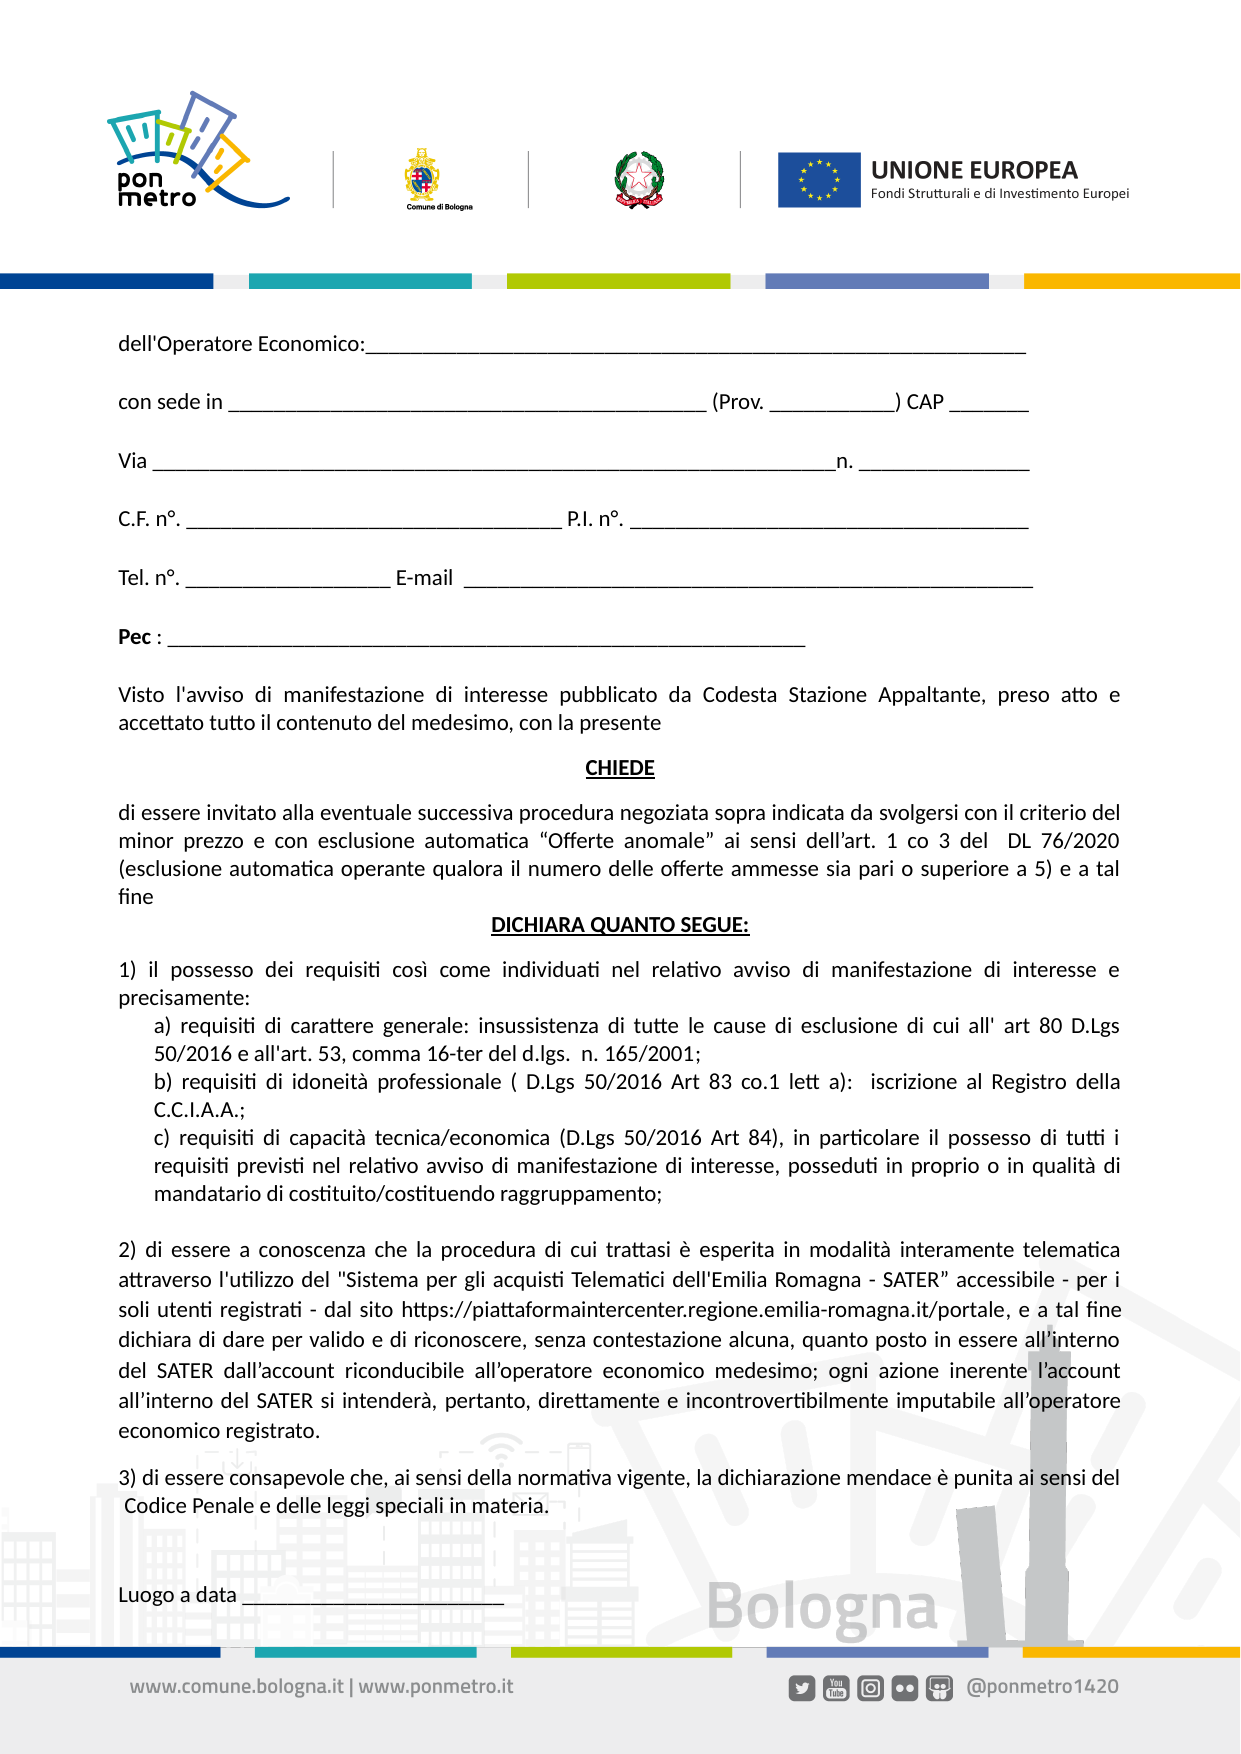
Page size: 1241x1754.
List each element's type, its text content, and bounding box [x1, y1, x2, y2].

list c) requisiti di capacità tecnica/economica (D.Lgs 50/2016 Art 84), in particolare il possesso di tutti i requisiti previsti nel relativo avviso di manifestazione di interesse, posseduti in proprio o in qualità di mandatario di costituito/costituendo raggruppamento; [118, 1123, 1122, 1207]
picture [0, 1206, 1241, 1754]
text 1) il possesso dei requisiti così come individuati nel relativo avviso di manifestazione di interesse e precisamente: [118, 955, 1122, 1011]
text Luogo a data _______________________ [118, 1580, 1122, 1608]
text 2) di essere a conoscenza che la procedura di cui trattasi è esperita in modalità interamente telematica attraverso l'utilizzo del "Sistema per gli acquisti Telematici dell'Emilia Romagna - SATER” accessibile - per i soli utenti registrati - dal sito https://piattaformaintercenter.regione.emilia-romagna.it/portale, e a tal fine dichiara di dare per valido e di riconoscere, senza contestazione alcuna, quanto posto in essere all’interno del SATER dall’account riconducibile all’operatore economico medesimo; ogni azione inerente l’account all’interno del SATER si intenderà, pertanto, direttamente e incontrovertibilmente imputabile all’operatore economico registrato. [118, 1235, 1122, 1444]
text CHIEDE [118, 753, 1122, 781]
picture [0, 0, 1241, 289]
text C.F. n°. _________________________________ P.I. n°. ___________________________________ [118, 504, 1122, 533]
text di essere invitato alla eventuale successiva procedura negoziata sopra indicata da svolgersi con il criterio del minor prezzo e con esclusione automatica “Offerte anomale” ai sensi dell’art. 1 co 3 del DL 76/2020 (esclusione automatica operante qualora il numero delle offerte ammesse sia pari o superiore a 5) e a tal fine [118, 798, 1122, 910]
list a) requisiti di carattere generale: insussistenza di tutte le cause di esclusione di cui all' art 80 D.Lgs 50/2016 e all'art. 53, comma 16-ter del d.lgs. n. 165/2001; [118, 1011, 1122, 1067]
text dell'Operatore Economico:__________________________________________________________ [118, 329, 1122, 357]
text Pec : ________________________________________________________ [118, 622, 1122, 650]
list b) requisiti di idoneità professionale ( D.Lgs 50/2016 Art 83 co.1 lett a): iscrizione al Registro della C.C.I.A.A.; [118, 1067, 1122, 1123]
text Via ____________________________________________________________n. _______________ [118, 446, 1122, 474]
text con sede in __________________________________________ (Prov. ___________) CAP _______ [118, 387, 1122, 415]
text Visto l'avviso di manifestazione di interesse pubblicato da Codesta Stazione Appaltante, preso atto e accettato tutto il contenuto del medesimo, con la presente [118, 681, 1122, 737]
text Tel. n°. __________________ E-mail __________________________________________________ [118, 563, 1122, 591]
text 3) di essere consapevole che, ai sensi della normativa vigente, la dichiarazione mendace è punita ai sensi del Codice Penale e delle leggi speciali in materia. [118, 1463, 1122, 1519]
text DICHIARA QUANTO SEGUE: [118, 910, 1122, 938]
